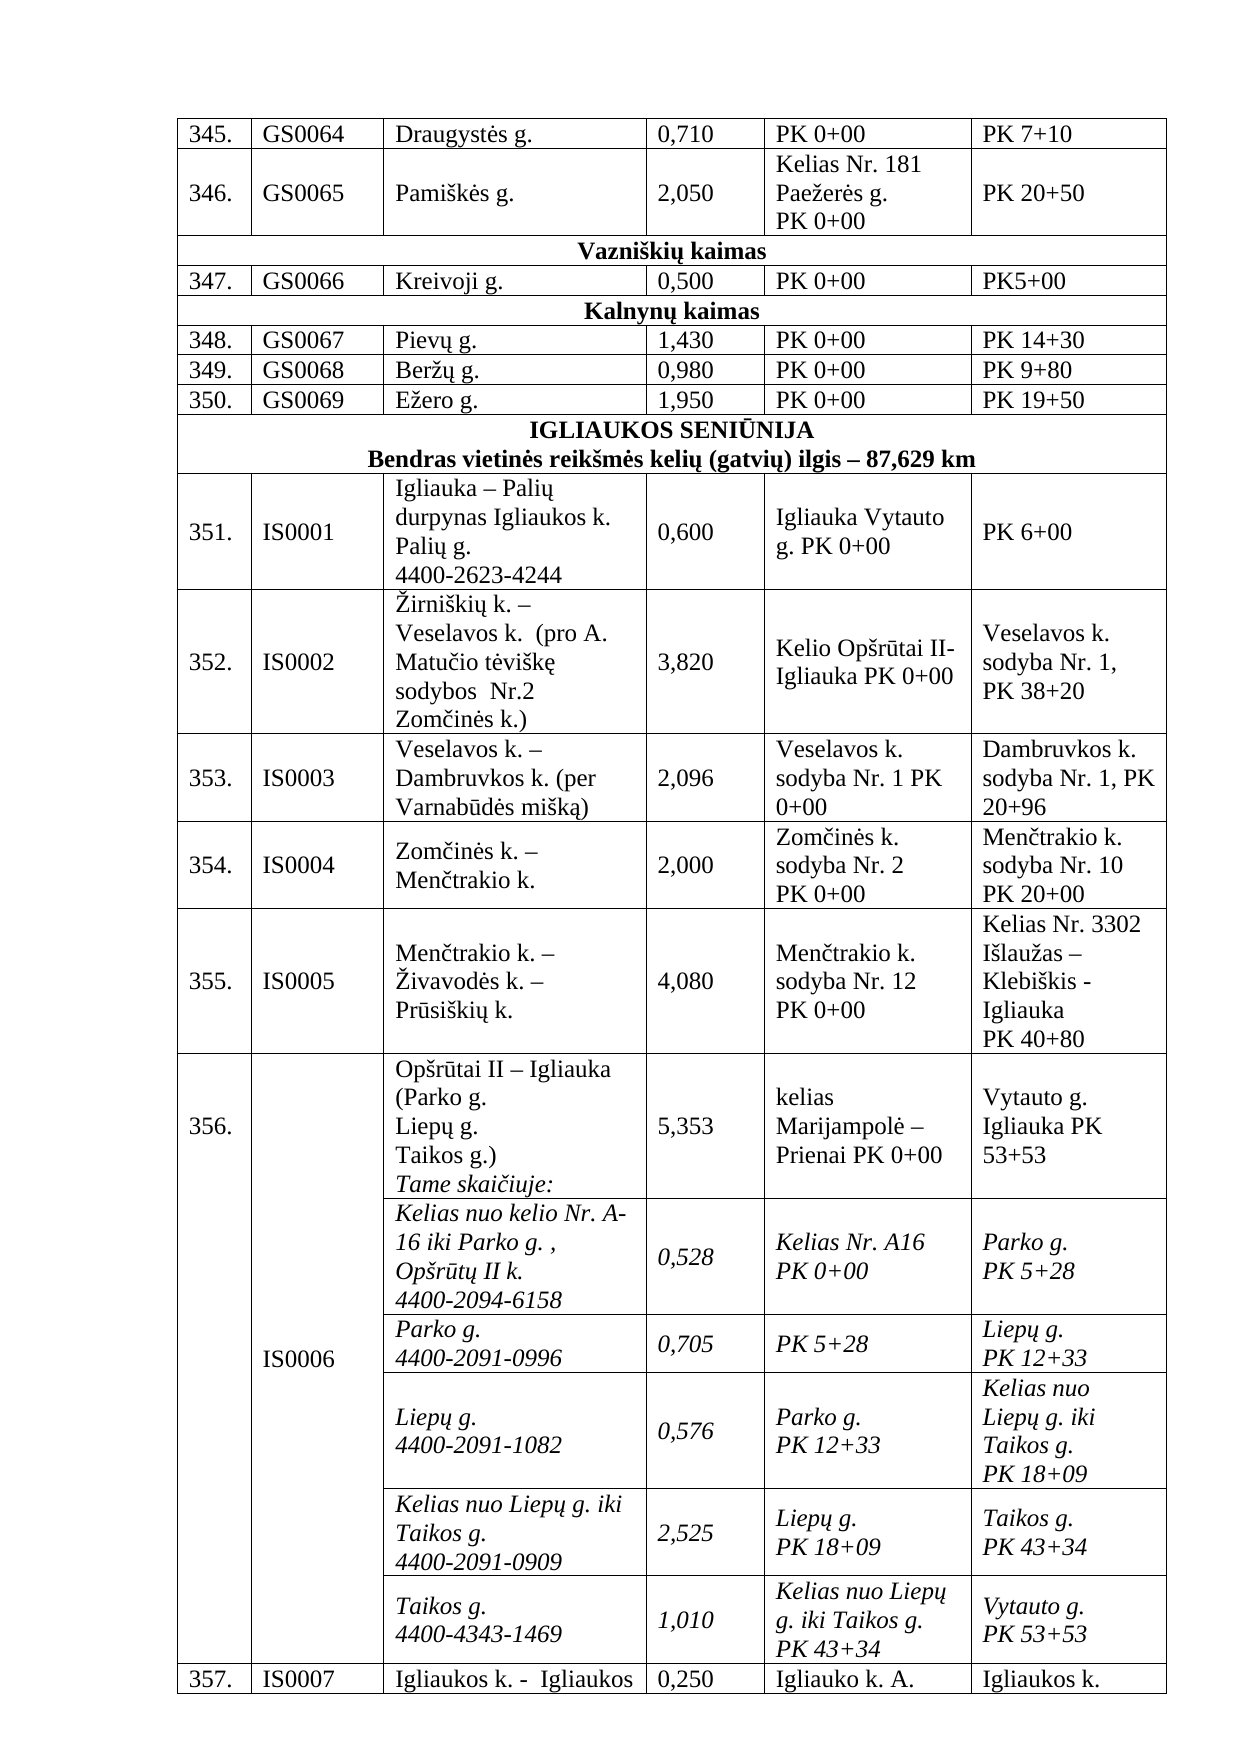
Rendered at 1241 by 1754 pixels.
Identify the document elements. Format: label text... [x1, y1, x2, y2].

table_cell 347. [178, 266, 251, 295]
table_cell PK5+00 [972, 266, 1166, 295]
table_cell Menčtrakio k. sodyba Nr. 10 PK 20+00 [972, 822, 1166, 908]
table_cell Kelias Nr. 3302 Išlaužas – Klebiškis - Igliauka PK 40+80 [972, 909, 1166, 1053]
table_cell Kelias Nr. A16 PK 0+00 [765, 1199, 971, 1313]
table_cell Taikos g. 4400-4343-1469 [384, 1576, 646, 1663]
table_cell Draugystės g. [384, 119, 646, 148]
table_cell Kelias nuo Liepų g. iki Taikos g. 4400-2091-0909 [384, 1489, 646, 1575]
table_cell Taikos g. PK 43+34 [972, 1489, 1166, 1575]
table_cell PK 5+28 [765, 1315, 971, 1372]
table_cell Kalnynų kaimas [178, 296, 1166, 324]
table_cell IS0007 [252, 1664, 383, 1692]
table_cell 1,950 [647, 385, 764, 414]
table_cell Zomčinės k. – Menčtrakio k. [384, 822, 646, 908]
table_cell Kelias nuo Liepų g. iki Taikos g. PK 43+34 [765, 1576, 971, 1663]
table_cell Igliauko k. A. [765, 1664, 971, 1692]
table_cell [178, 1372, 251, 1488]
table_cell IS0002 [252, 590, 383, 733]
table_cell 2,050 [647, 149, 764, 235]
table_cell 0,705 [647, 1315, 764, 1372]
table_cell Ežero g. [384, 385, 646, 414]
table_cell Liepų g. PK 18+09 [765, 1489, 971, 1575]
table_cell 349. [178, 355, 251, 384]
table_cell 0,250 [647, 1664, 764, 1692]
table_cell 2,525 [647, 1489, 764, 1575]
table_cell IS0003 [252, 734, 383, 821]
table_cell 0,500 [647, 266, 764, 295]
table_cell 2,000 [647, 822, 764, 908]
table_cell 357. [178, 1664, 251, 1692]
table_cell [178, 1575, 251, 1663]
table_cell Igliaukos k. - Igliaukos [384, 1664, 646, 1692]
table_cell Kreivoji g. [384, 266, 646, 295]
table_cell Kelio Opšrūtai II- Igliauka PK 0+00 [765, 590, 971, 733]
table_cell Žirniškių k. – Veselavos k. (pro A. Matučio tėviškę sodybos Nr.2 Zomčinės k.) [384, 590, 646, 733]
table_cell IS0004 [252, 822, 383, 908]
table_cell 350. [178, 385, 251, 414]
table_cell 0,528 [647, 1199, 764, 1313]
table_cell PK 7+10 [972, 119, 1166, 148]
table_cell IGLIAUKOS SENIŪNIJA Bendras vietinės reikšmės kelių (gatvių) ilgis – 87,629 km [178, 415, 1166, 472]
table_cell IS0005 [252, 909, 383, 1053]
table_cell 352. [178, 590, 251, 733]
table_cell Vytauto g. PK 53+53 [972, 1576, 1166, 1663]
table_cell Parko g. PK 5+28 [972, 1199, 1166, 1313]
table_cell 345. [178, 119, 251, 148]
table_cell 4,080 [647, 909, 764, 1053]
table_cell 355. [178, 909, 251, 1053]
table_cell Parko g. 4400-2091-0996 [384, 1315, 646, 1372]
table_cell [178, 1198, 251, 1313]
table_cell PK 19+50 [972, 385, 1166, 414]
table_cell [178, 1488, 251, 1575]
table_cell PK 14+30 [972, 326, 1166, 354]
table_cell Igliaukos k. [972, 1664, 1166, 1692]
table_cell Veselavos k. sodyba Nr. 1, PK 38+20 [972, 590, 1166, 733]
table_cell 351. [178, 474, 251, 588]
table_cell IS0001 [252, 474, 383, 588]
table_cell 353. [178, 734, 251, 821]
table_cell kelias Marijampolė – Prienai PK 0+00 [765, 1054, 971, 1197]
table_cell Vytauto g. Igliauka PK 53+53 [972, 1054, 1166, 1197]
table_cell 1,010 [647, 1576, 764, 1663]
table_cell Veselavos k. – Dambruvkos k. (per Varnabūdės mišką) [384, 734, 646, 821]
table_cell 354. [178, 822, 251, 908]
table_cell 348. [178, 326, 251, 354]
table_cell Igliauka – Palių durpynas Igliaukos k. Palių g. 4400-2623-4244 [384, 474, 646, 588]
table_cell Kelias Nr. 181 Paežerės g. PK 0+00 [765, 149, 971, 235]
table_cell Beržų g. [384, 355, 646, 384]
table_cell IS0006 [252, 1054, 383, 1663]
table_cell Opšrūtai II – Igliauka (Parko g. Liepų g. Taikos g.) Tame skaičiuje: [384, 1054, 646, 1197]
table_cell PK 20+50 [972, 149, 1166, 235]
table_cell Zomčinės k. sodyba Nr. 2 PK 0+00 [765, 822, 971, 908]
table_cell PK 0+00 [765, 119, 971, 148]
table_cell Pamiškės g. [384, 149, 646, 235]
table_cell Veselavos k. sodyba Nr. 1 PK 0+00 [765, 734, 971, 821]
table_cell Kelias nuo Liepų g. iki Taikos g. PK 18+09 [972, 1373, 1166, 1488]
table_cell Menčtrakio k. sodyba Nr. 12 PK 0+00 [765, 909, 971, 1053]
table_cell [178, 1314, 251, 1372]
table_cell 356. [178, 1054, 251, 1197]
table_cell 0,710 [647, 119, 764, 148]
table_cell Parko g. PK 12+33 [765, 1373, 971, 1488]
table_cell GS0066 [252, 266, 383, 295]
table_cell PK 0+00 [765, 326, 971, 354]
table_cell Kelias nuo kelio Nr. A-16 iki Parko g. , Opšrūtų II k. 4400-2094-6158 [384, 1199, 646, 1313]
table_cell Igliauka Vytauto g. PK 0+00 [765, 474, 971, 588]
table_cell Menčtrakio k. – Živavodės k. – Prūsiškių k. [384, 909, 646, 1053]
table_cell 0,600 [647, 474, 764, 588]
table_cell PK 0+00 [765, 385, 971, 414]
table_cell PK 9+80 [972, 355, 1166, 384]
table_cell 2,096 [647, 734, 764, 821]
table_cell PK 0+00 [765, 355, 971, 384]
table_cell Liepų g. 4400-2091-1082 [384, 1373, 646, 1488]
table_cell Vazniškių kaimas [178, 236, 1166, 265]
table_cell GS0065 [252, 149, 383, 235]
table_cell 5,353 [647, 1054, 764, 1197]
table_cell 3,820 [647, 590, 764, 733]
table_cell PK 6+00 [972, 474, 1166, 588]
table_cell Pievų g. [384, 326, 646, 354]
table_cell GS0067 [252, 326, 383, 354]
table_cell 1,430 [647, 326, 764, 354]
table_cell GS0068 [252, 355, 383, 384]
table_cell Liepų g. PK 12+33 [972, 1315, 1166, 1372]
table_cell PK 0+00 [765, 266, 971, 295]
table_cell GS0069 [252, 385, 383, 414]
table_cell 346. [178, 149, 251, 235]
table_cell 0,980 [647, 355, 764, 384]
table_cell 0,576 [647, 1373, 764, 1488]
table_cell GS0064 [252, 119, 383, 148]
table_cell Dambruvkos k. sodyba Nr. 1, PK 20+96 [972, 734, 1166, 821]
